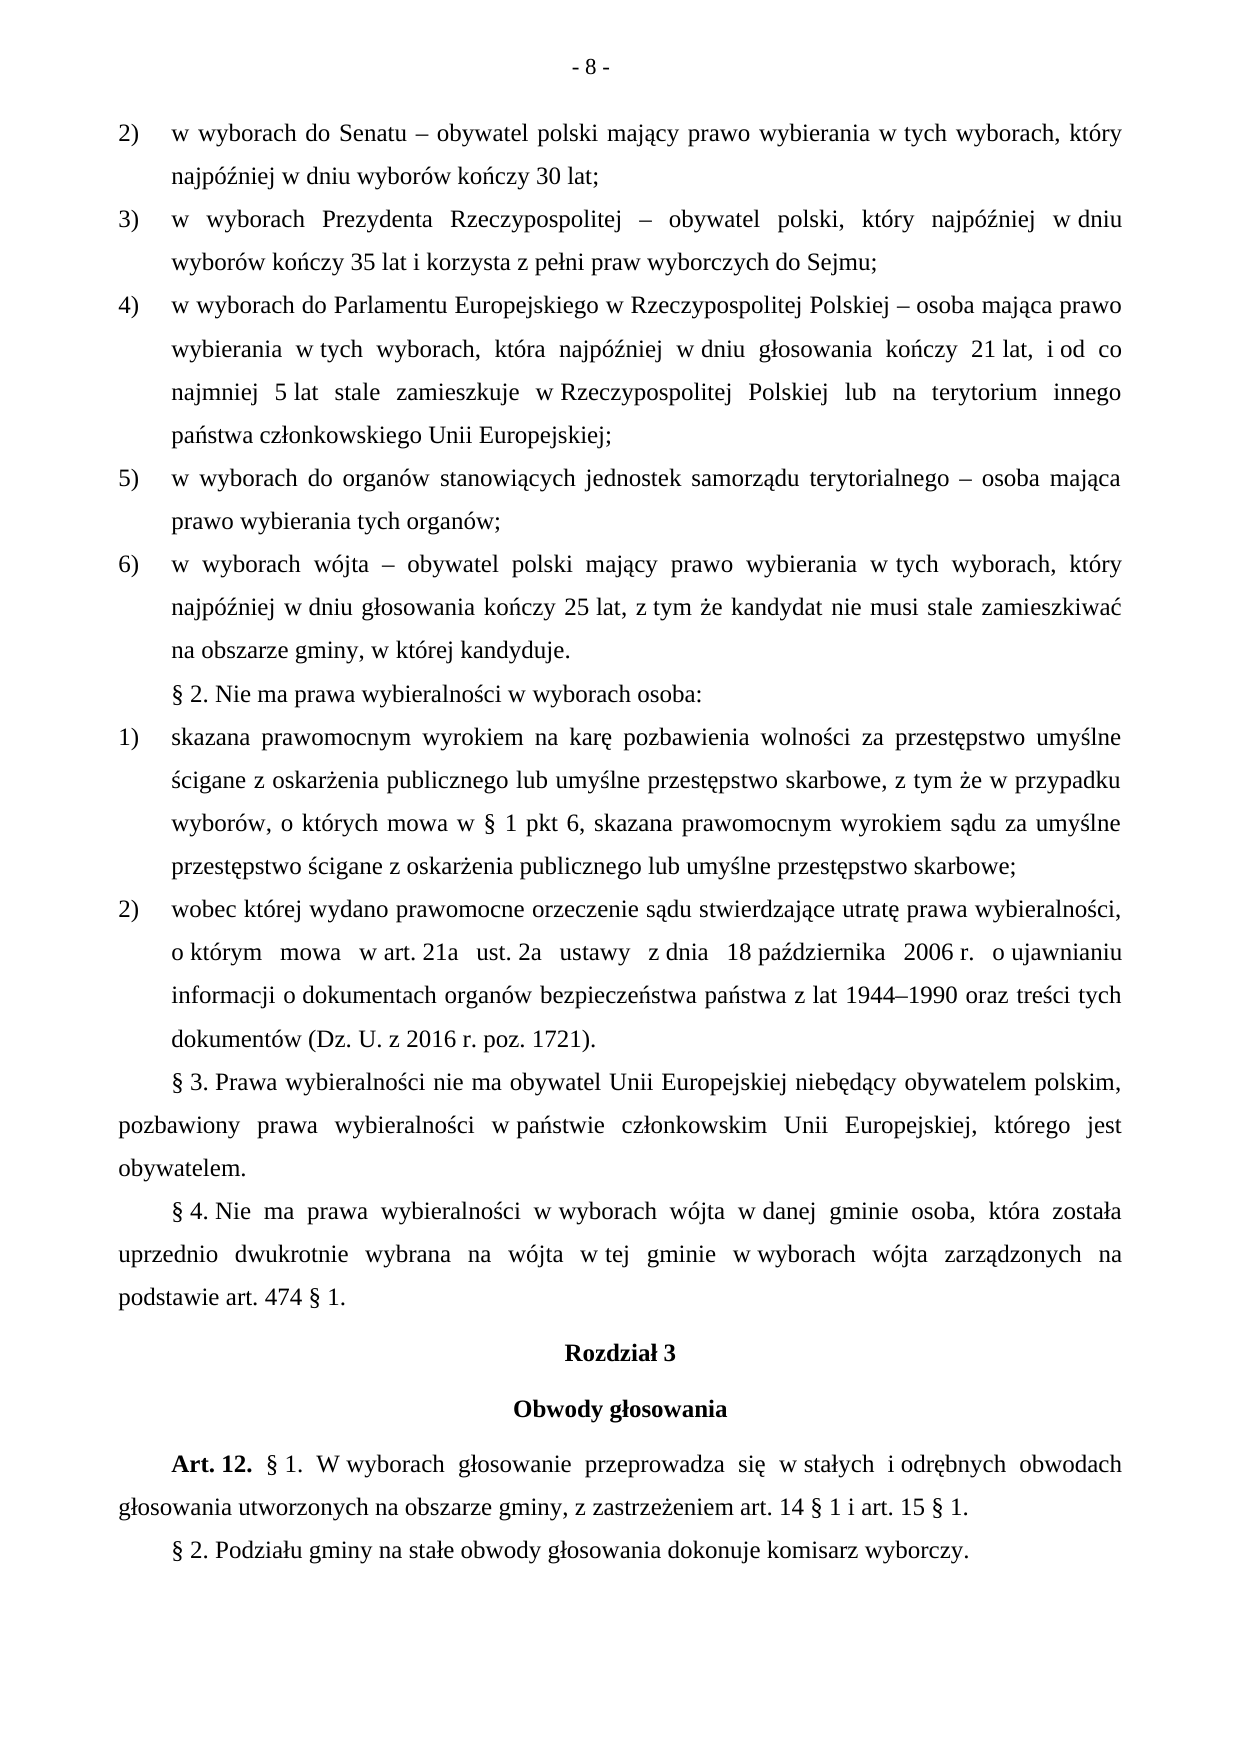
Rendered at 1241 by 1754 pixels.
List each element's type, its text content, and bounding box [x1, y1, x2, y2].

text 2) wobec której wydano prawomocne orzeczenie sądu stwierdzające utratę prawa wybieralności, o którym mowa w art. 21a ust. 2a ustawy z dnia 18 października 2006 r. o ujawnianiu informacji o dokumentach organów bezpieczeństwa państwa z lat 1944–1990 oraz treści tych dokumentów (Dz. U. z 2016 r. poz. 1721). [118, 894, 1122, 1052]
text § 4. Nie ma prawa wybieralności w wyborach wójta w danej gminie osoba, która została uprzednio dwukrotnie wybrana na wójta w tej gminie w wyborach wójta zarządzonych na podstawie art. 474 § 1. [118, 1196, 1122, 1311]
text § 2. Nie ma prawa wybieralności w wyborach osoba: [118, 679, 1122, 707]
text 6) w wyborach wójta – obywatel polski mający prawo wybierania w tych wyborach, który najpóźniej w dniu głosowania kończy 25 lat, z tym że kandydat nie musi stale zamieszkiwać na obszarze gminy, w której kandyduje. [118, 549, 1122, 664]
text 3) w wyborach Prezydenta Rzeczypospolitej – obywatel polski, który najpóźniej w dniu wyborów kończy 35 lat i korzysta z pełni praw wyborczych do Sejmu; [118, 204, 1122, 276]
text Obwody głosowania [118, 1394, 1122, 1422]
text Art. 12. § 1. W wyborach głosowanie przeprowadza się w stałych i odrębnych obwodach głosowania utworzonych na obszarze gminy, z zastrzeżeniem art. 14 § 1 i art. 15 § 1. [118, 1449, 1122, 1521]
text 5) w wyborach do organów stanowiących jednostek samorządu terytorialnego – osoba mająca prawo wybierania tych organów; [118, 463, 1122, 535]
text § 2. Podziału gminy na stałe obwody głosowania dokonuje komisarz wyborczy. [118, 1536, 1122, 1564]
text 2) w wyborach do Senatu – obywatel polski mający prawo wybierania w tych wyborach, który najpóźniej w dniu wyborów kończy 30 lat; [118, 118, 1122, 190]
text Rozdział 3 [118, 1338, 1122, 1367]
text 4) w wyborach do Parlamentu Europejskiego w Rzeczypospolitej Polskiej – osoba mająca prawo wybierania w tych wyborach, która najpóźniej w dniu głosowania kończy 21 lat, i od co najmniej 5 lat stale zamieszkuje w Rzeczypospolitej Polskiej lub na terytorium innego państwa członkowskiego Unii Europejskiej; [118, 291, 1122, 449]
text § 3. Prawa wybieralności nie ma obywatel Unii Europejskiej niebędący obywatelem polskim, pozbawiony prawa wybieralności w państwie członkowskim Unii Europejskiej, którego jest obywatelem. [118, 1067, 1122, 1182]
text 1) skazana prawomocnym wyrokiem na karę pozbawienia wolności za przestępstwo umyślne ścigane z oskarżenia publicznego lub umyślne przestępstwo skarbowe, z tym że w przypadku wyborów, o których mowa w § 1 pkt 6, skazana prawomocnym wyrokiem sądu za umyślne przestępstwo ścigane z oskarżenia publicznego lub umyślne przestępstwo skarbowe; [118, 722, 1122, 880]
